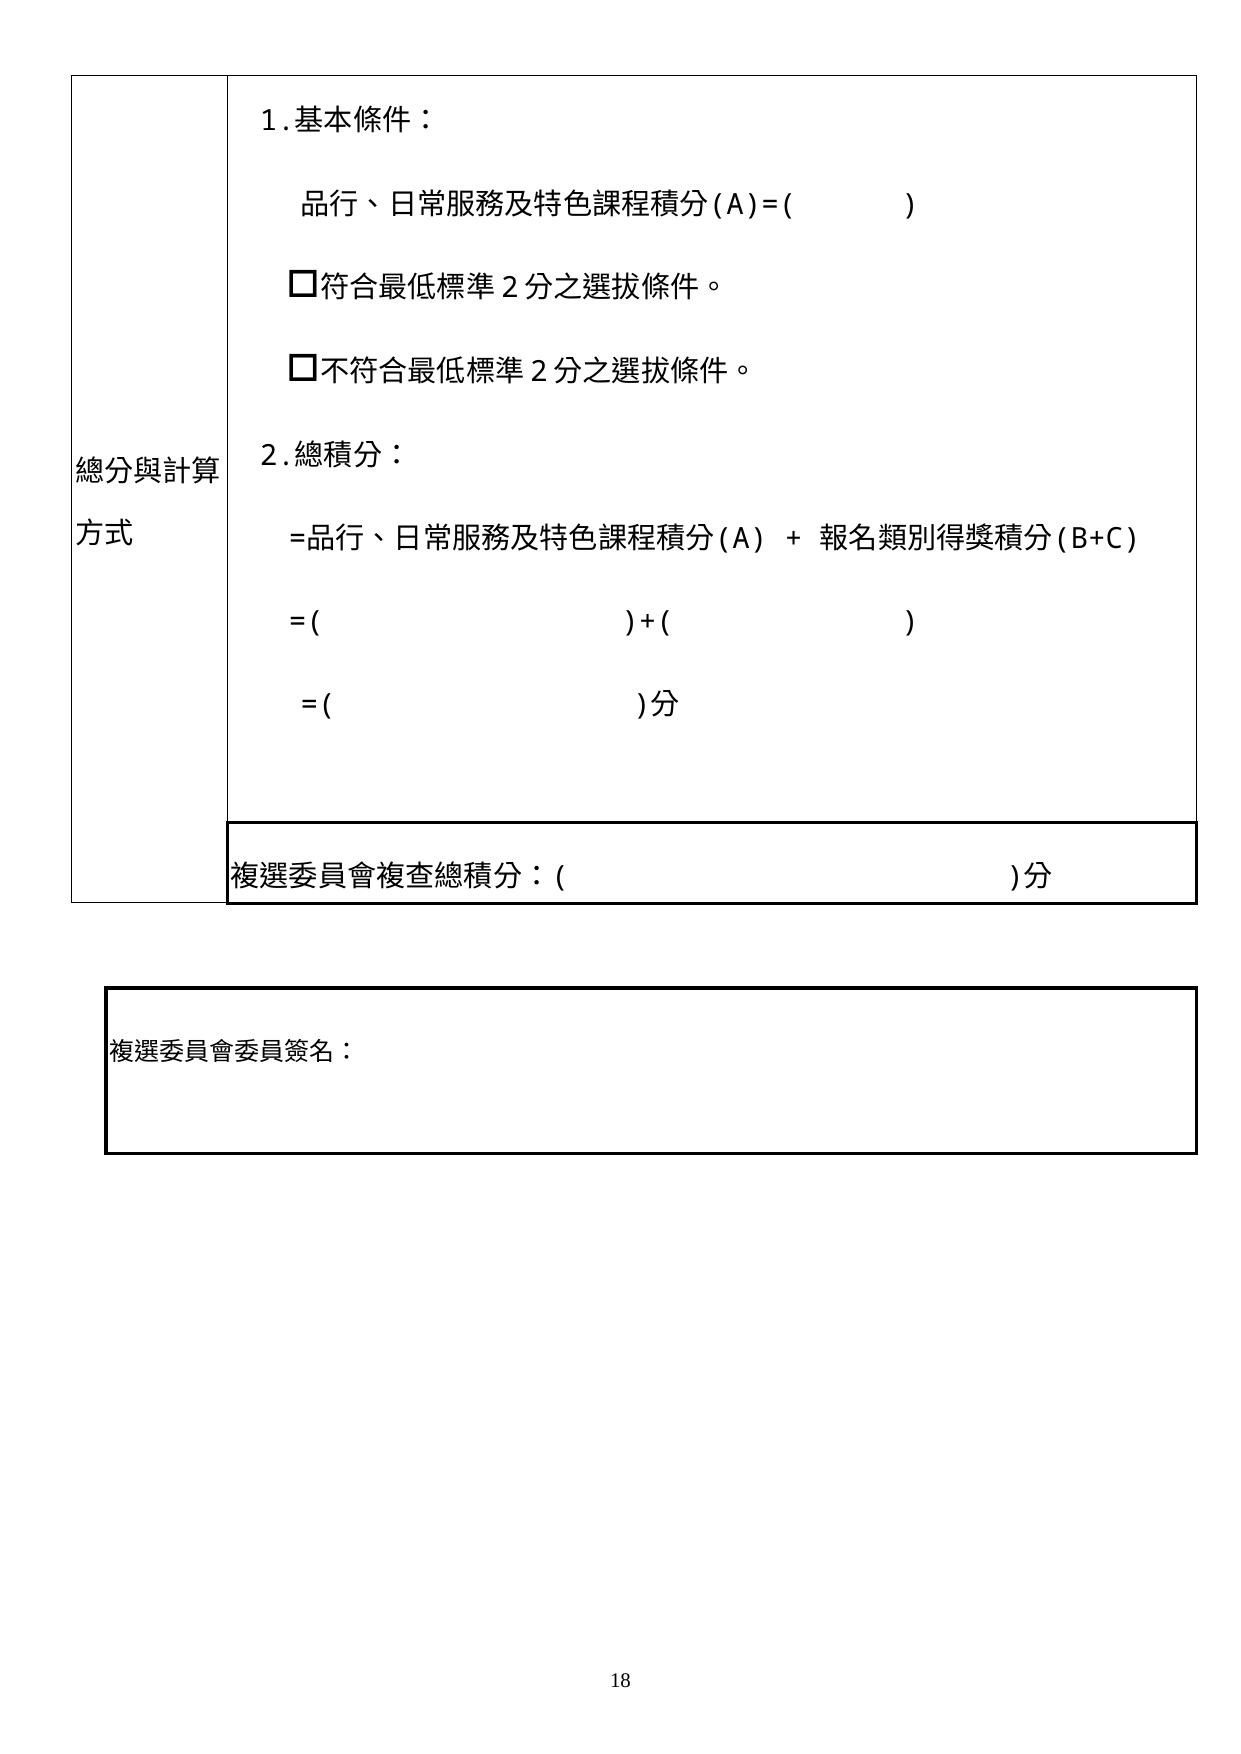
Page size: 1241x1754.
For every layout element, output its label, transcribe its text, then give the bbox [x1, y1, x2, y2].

table_header 1.基本條件： 品行、日常服務及特色課程積分(A)=( ) 符合最低標準2分之選拔條件。 不符合最低標準2分之選拔條件。 2.總積分： =品行、日常服務及特色課程積分(A) + 報名類別得獎積分(B+C) =( )+( ) =( )分 [228, 76, 1196, 821]
table_header 總分與計算方式 [72, 76, 227, 902]
table_cell 複選委員會複查總積分：( )分 [229, 824, 1195, 902]
table_header 複選委員會委員簽名： [108, 990, 1195, 1152]
